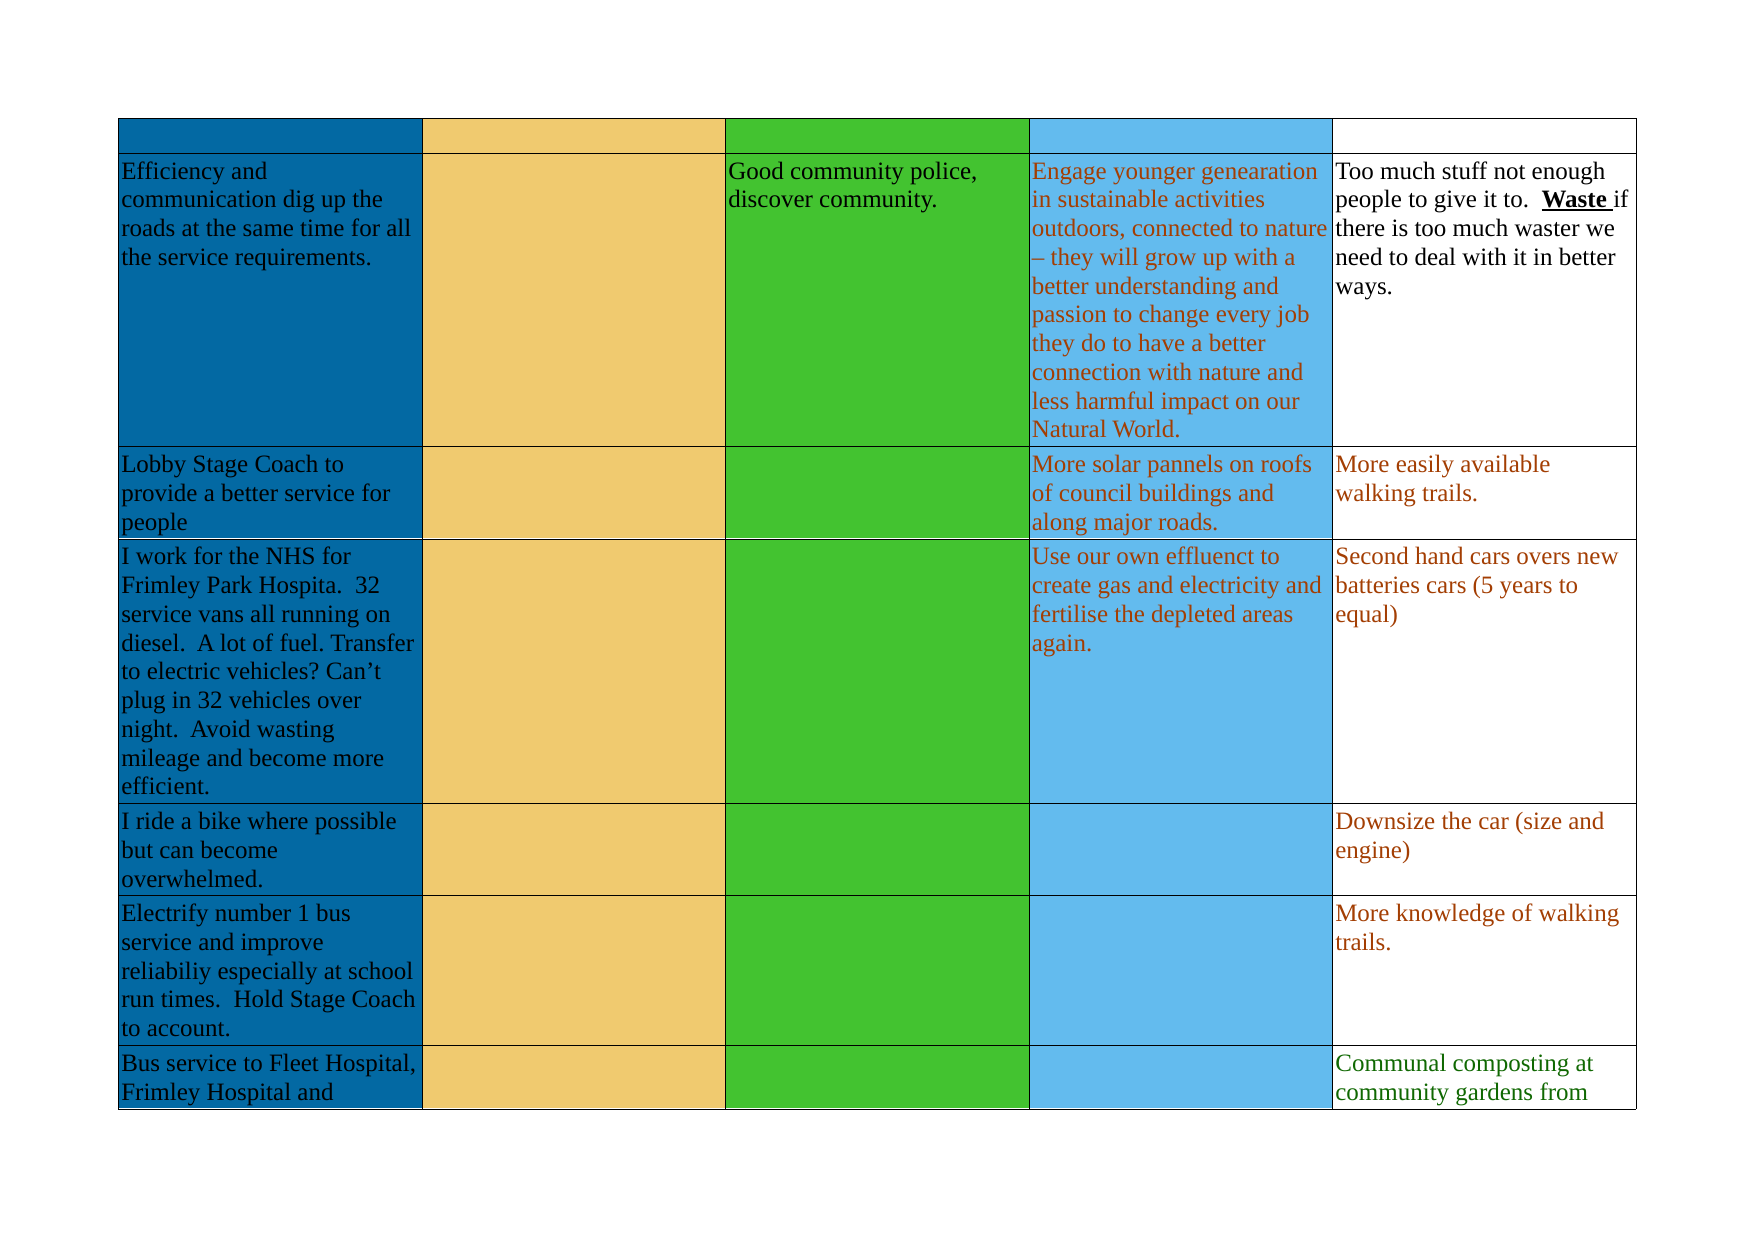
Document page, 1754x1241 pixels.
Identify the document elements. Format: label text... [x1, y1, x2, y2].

table_cell Use our own effluenct to create gas and electricity and fertilise the depleted areas again. [1030, 540, 1332, 803]
table_cell Bus service to Fleet Hospital, Frimley Hospital and [119, 1046, 422, 1108]
table_cell [119, 119, 422, 153]
table_cell More solar pannels on roofs of council buildings and along major roads. [1030, 447, 1332, 538]
table_cell Too much stuff not enough people to give it to. Waste if there is too much waster we need to deal with it in better ways. [1333, 154, 1636, 446]
table_cell Efficiency and communication dig up the roads at the same time for all the service requirements. [119, 154, 422, 446]
table_cell Electrify number 1 bus service and improve reliabiliy especially at school run times. Hold Stage Coach to account. [119, 896, 422, 1045]
table_cell [726, 540, 1029, 803]
table_cell Engage younger genearation in sustainable activities outdoors, connected to nature – they will grow up with a better understanding and passion to change every job they do to have a better connection with nature and less harmful impact on our Natural World. [1030, 154, 1332, 446]
table_cell Communal composting at community gardens from [1333, 1046, 1636, 1108]
table_cell [1030, 1046, 1332, 1108]
table_cell I ride a bike where possible but can become overwhelmed. [119, 804, 422, 895]
table_cell [423, 540, 725, 803]
table_cell Lobby Stage Coach to provide a better service for people [119, 447, 422, 538]
table_cell [726, 896, 1029, 1045]
table_cell [726, 1046, 1029, 1108]
table_cell Downsize the car (size and engine) [1333, 804, 1636, 895]
table_cell [1030, 119, 1332, 153]
table_cell [423, 1046, 725, 1108]
table_cell [423, 896, 725, 1045]
table_cell [423, 154, 725, 446]
table_cell More knowledge of walking trails. [1333, 896, 1636, 1045]
table_cell [423, 804, 725, 895]
table_cell Second hand cars overs new batteries cars (5 years to equal) [1333, 540, 1636, 803]
table_cell More easily available walking trails. [1333, 447, 1636, 538]
table_cell I work for the NHS for Frimley Park Hospita. 32 service vans all running on diesel. A lot of fuel. Transfer to electric vehicles? Can’t plug in 32 vehicles over night. Avoid wasting mileage and become more efficient. [119, 540, 422, 803]
table_cell [726, 447, 1029, 538]
table_cell [423, 447, 725, 538]
table_cell [1333, 119, 1636, 153]
table_cell [726, 804, 1029, 895]
table_cell [423, 119, 725, 153]
table_cell [726, 119, 1029, 153]
table_cell [1030, 804, 1332, 895]
table_cell [1030, 896, 1332, 1045]
table_cell Good community police, discover community. [726, 154, 1029, 446]
